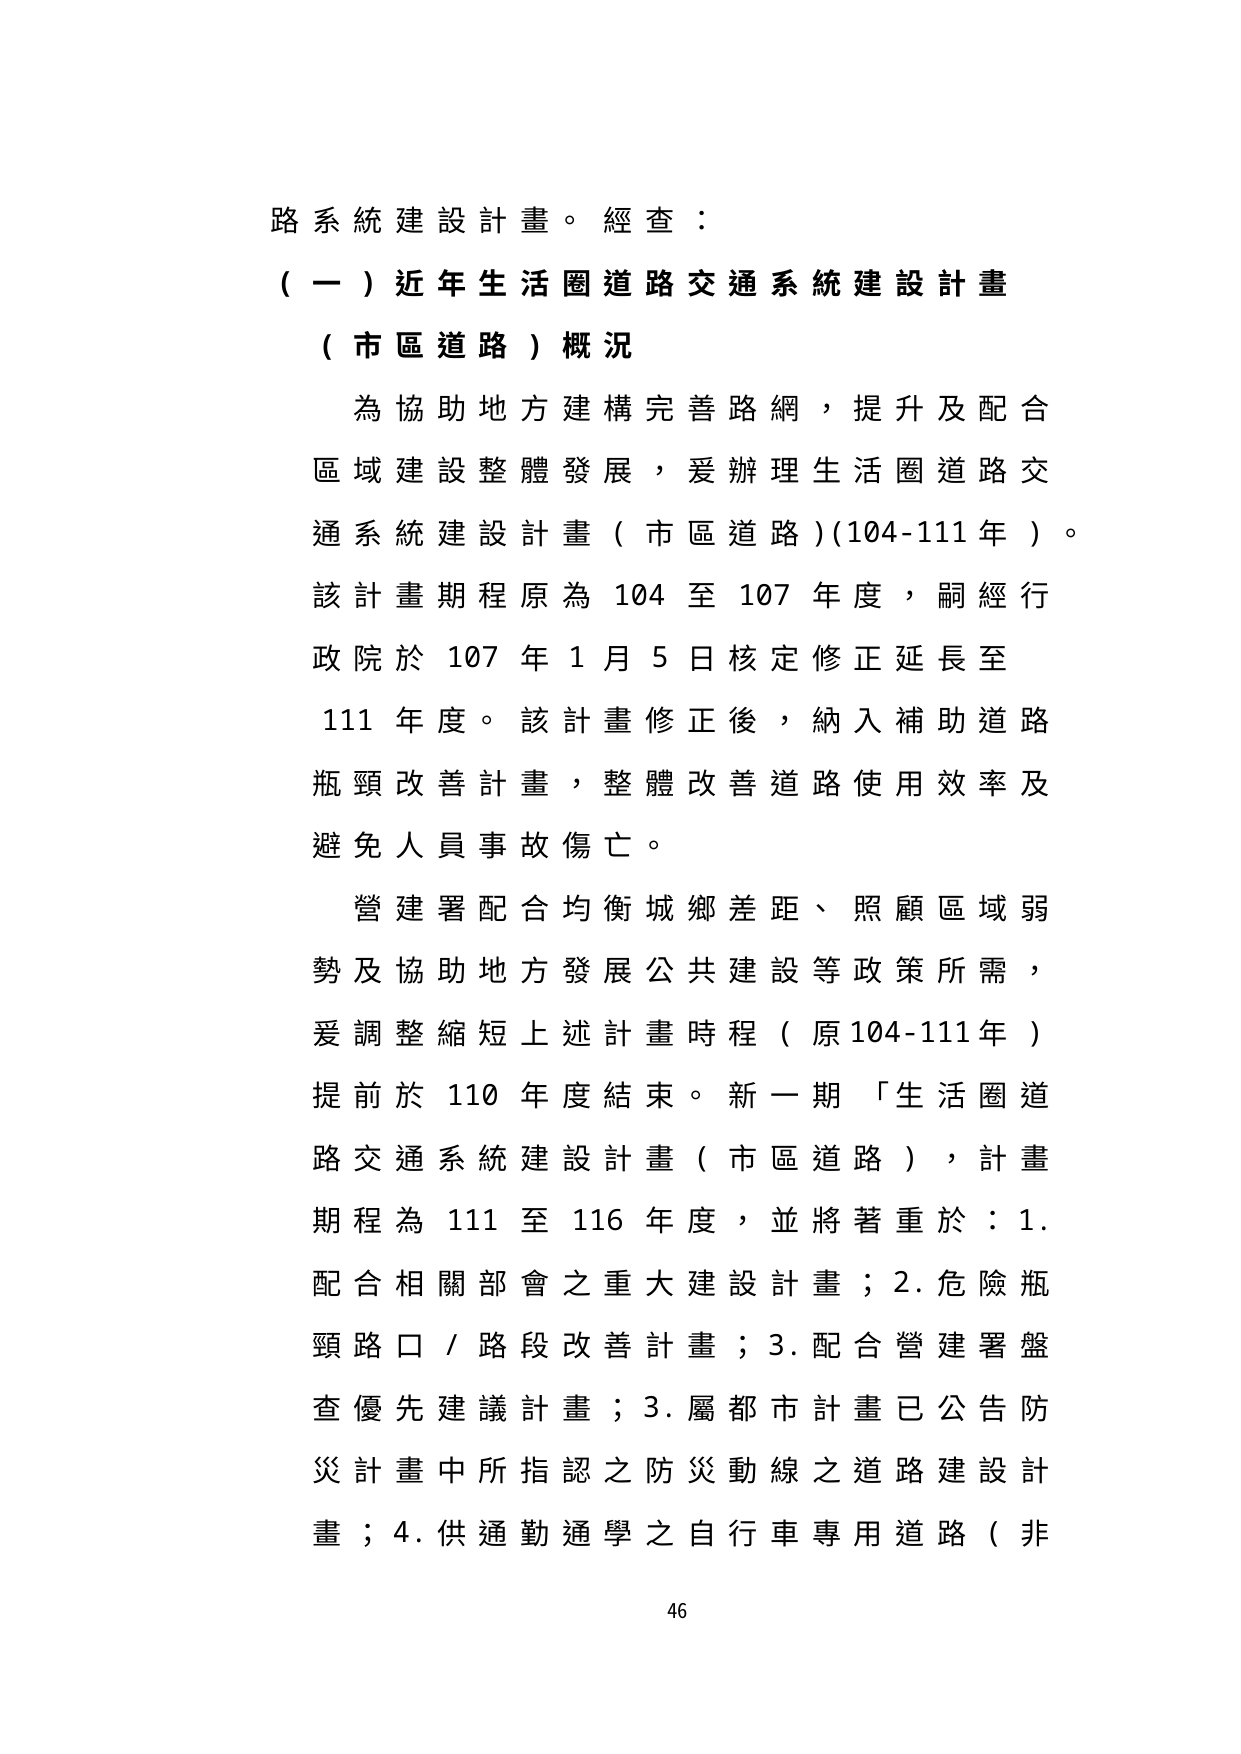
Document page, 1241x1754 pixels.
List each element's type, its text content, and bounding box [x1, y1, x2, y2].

text 為協助地方建構完善路網，提升及配合區域建設整體發展，爰辦理生活圈道路交通系統建設計畫(市區道路)(104-111年)。該計畫期程原為104至107年度，嗣經行政院於107年1月5日核定修正延長至111年度。該計畫修正後，納入補助道路瓶頸改善計畫，整體改善道路使用效率及避免人員事故傷亡。 [269, 365, 1056, 865]
text (一)近年生活圈道路交通系統建設計畫(市區道路)概況 [240, 240, 1056, 365]
text 路系統建設計畫。經查： [240, 177, 1056, 240]
text 營建署配合均衡城鄉差距、照顧區域弱勢及協助地方發展公共建設等政策所需，爰調整縮短上述計畫時程(原104-111年)提前於110年度結束。新一期「生活圈道路交通系統建設計畫(市區道路)，計畫期程為111至116年度，並將著重於：1.配合相關部會之重大建設計畫；2.危險瓶頸路口/路段改善計畫；3.配合營建署盤查優先建議計畫；3.屬都市計畫已公告防災計畫中所指認之防災動線之道路建設計畫；4.供通勤通學之自行車專用道路(非 [269, 865, 1056, 1552]
